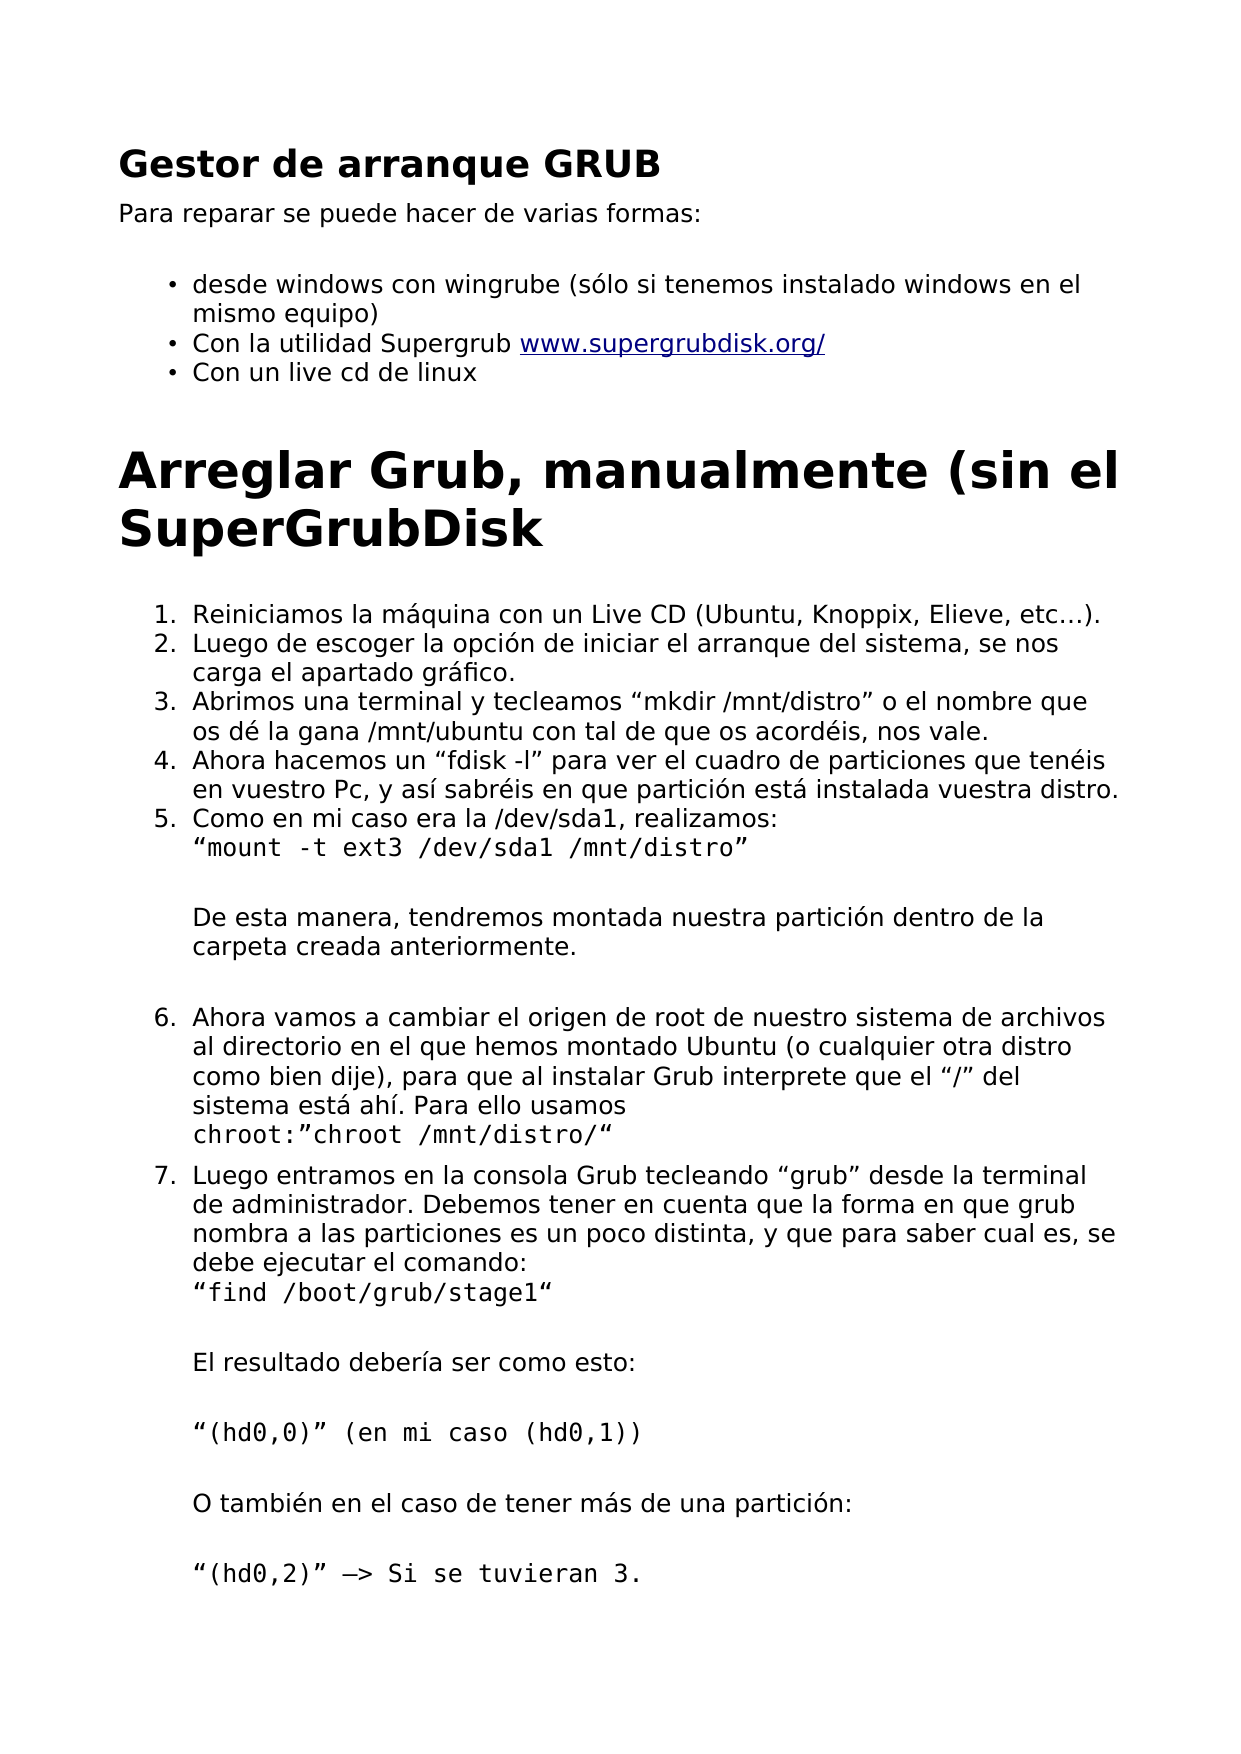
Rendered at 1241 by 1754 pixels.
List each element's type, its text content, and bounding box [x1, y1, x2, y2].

list chroot:”chroot /mnt/distro/“ [177, 1120, 1122, 1149]
list “(hd0,0)” (en mi caso (hd0,1)) [177, 1419, 1122, 1448]
text Para reparar se puede hacer de varias formas: [118, 199, 1122, 228]
list Ahora hacemos un “fdisk -l” para ver el cuadro de particiones que tenéis en vuestro Pc, y así sabréis en que partición está instalada vuestra distro. [177, 746, 1122, 804]
subtitle Gestor de arranque GRUB [118, 143, 1122, 187]
list De esta manera, tendremos montada nuestra partición dentro de la carpeta creada anteriormente. [177, 874, 1122, 991]
list Luego entramos en la consola Grub tecleando “grub” desde la terminal de administrador. Debemos tener en cuenta que la forma en que grub nombra a las particiones es un poco distinta, y que para saber cual es, se debe ejecutar el comando: [177, 1161, 1122, 1278]
list El resultado debería ser como esto: [177, 1319, 1122, 1406]
list Abrimos una terminal y tecleamos “mkdir /mnt/distro” o el nombre que os dé la gana /mnt/ubuntu con tal de que os acordéis, nos vale. [177, 687, 1122, 746]
list Como en mi caso era la /dev/sda1, realizamos: [177, 804, 1122, 833]
list Con la utilidad Supergrub www.supergrubdisk.org/ [177, 329, 1122, 358]
list “mount -t ext3 /dev/sda1 /mnt/distro” [177, 833, 1122, 862]
list desde windows con wingrube (sólo si tenemos instalado windows en el mismo equipo) [177, 270, 1122, 329]
list O también en el caso de tener más de una partición: [177, 1459, 1122, 1547]
list “find /boot/grub/stage1“ [177, 1278, 1122, 1307]
list [177, 1601, 1122, 1630]
list Reiniciamos la máquina con un Live CD (Ubuntu, Knoppix, Elieve, etc…). [177, 600, 1122, 629]
list “(hd0,2)” –> Si se tuvieran 3. [177, 1559, 1122, 1589]
subtitle Arreglar Grub, manualmente (sin el SuperGrubDisk [118, 442, 1122, 558]
list Con un live cd de linux [177, 358, 1122, 387]
list Luego de escoger la opción de iniciar el arranque del sistema, se nos carga el apartado gráfico. [177, 629, 1122, 687]
list Ahora vamos a cambiar el origen de root de nuestro sistema de archivos al directorio en el que hemos montado Ubuntu (o cualquier otra distro como bien dije), para que al instalar Grub interprete que el “/” del sistema está ahí. Para ello usamos [177, 1003, 1122, 1120]
